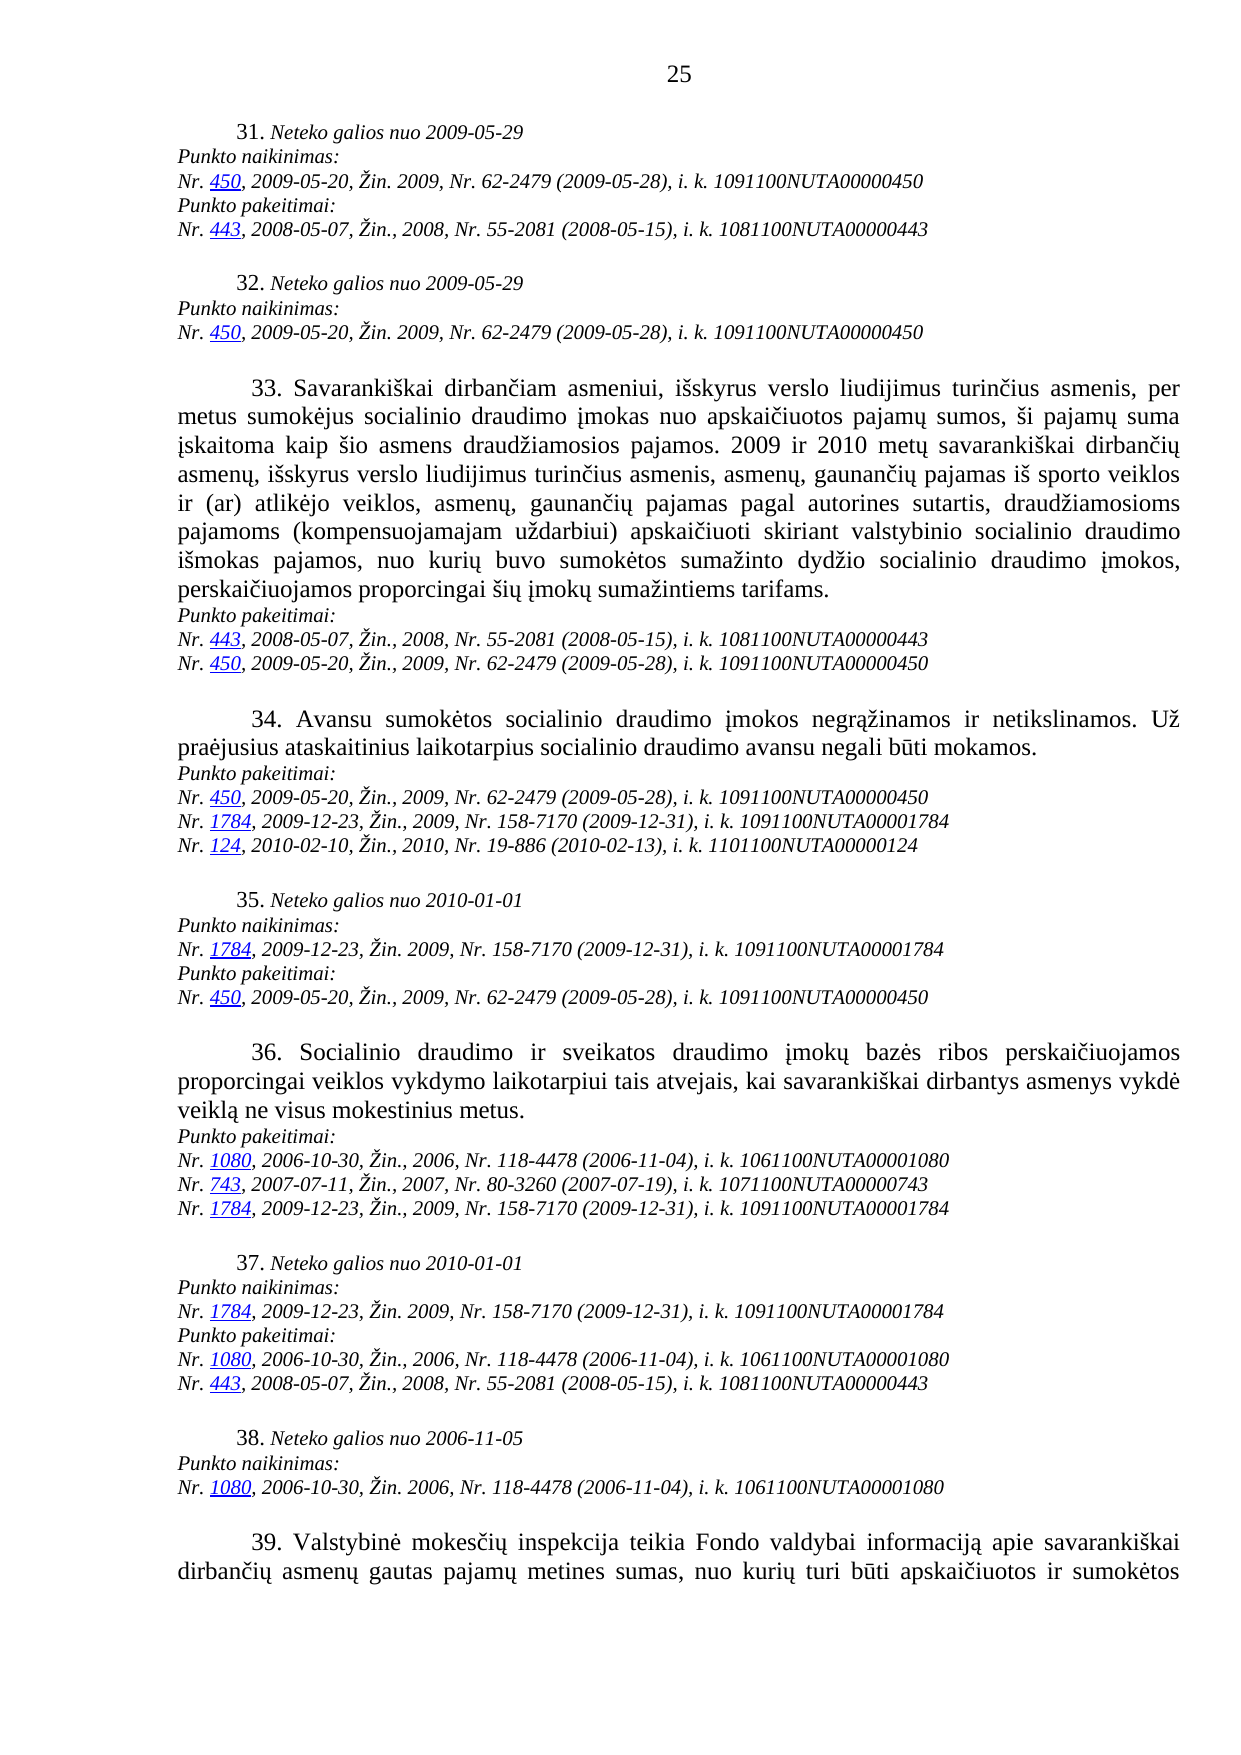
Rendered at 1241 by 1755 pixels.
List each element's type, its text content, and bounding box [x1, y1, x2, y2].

text Nr. 1784, 2009-12-23, Žin. 2009, Nr. 158-7170 (2009-12-31), i. k. 1091100NUTA00001784 [177, 937, 1181, 961]
text Nr. 443, 2008-05-07, Žin., 2008, Nr. 55-2081 (2008-05-15), i. k. 1081100NUTA00000443 [177, 627, 1181, 651]
text 38. Neteko galios nuo 2006-11-05 [177, 1424, 1181, 1451]
text Punkto naikinimas: [177, 296, 1181, 320]
text Punkto pakeitimai: [177, 603, 1181, 627]
text Nr. 1080, 2006-10-30, Žin., 2006, Nr. 118-4478 (2006-11-04), i. k. 1061100NUTA00001080 [177, 1347, 1181, 1371]
text Nr. 1784, 2009-12-23, Žin., 2009, Nr. 158-7170 (2009-12-31), i. k. 1091100NUTA00001784 [177, 809, 1181, 833]
text Nr. 743, 2007-07-11, Žin., 2007, Nr. 80-3260 (2007-07-19), i. k. 1071100NUTA00000743 [177, 1172, 1181, 1196]
text 39. Valstybinė mokesčių inspekcija teikia Fondo valdybai informaciją apie savarankiškai dirbančių asmenų gautas pajamų metines sumas, nuo kurių turi būti apskaičiuotos ir sumokėtos [177, 1527, 1181, 1585]
text Punkto pakeitimai: [177, 1323, 1181, 1347]
text 32. Neteko galios nuo 2009-05-29 [177, 269, 1181, 296]
text Nr. 443, 2008-05-07, Žin., 2008, Nr. 55-2081 (2008-05-15), i. k. 1081100NUTA00000443 [177, 217, 1181, 241]
text Punkto naikinimas: [177, 1451, 1181, 1474]
text Nr. 1080, 2006-10-30, Žin. 2006, Nr. 118-4478 (2006-11-04), i. k. 1061100NUTA00001080 [177, 1474, 1181, 1499]
text Punkto naikinimas: [177, 144, 1181, 168]
text Nr. 1784, 2009-12-23, Žin., 2009, Nr. 158-7170 (2009-12-31), i. k. 1091100NUTA00001784 [177, 1196, 1181, 1220]
text 31. Neteko galios nuo 2009-05-29 [177, 118, 1181, 144]
text Nr. 450, 2009-05-20, Žin., 2009, Nr. 62-2479 (2009-05-28), i. k. 1091100NUTA00000450 [177, 985, 1181, 1009]
text Nr. 450, 2009-05-20, Žin., 2009, Nr. 62-2479 (2009-05-28), i. k. 1091100NUTA00000450 [177, 785, 1181, 809]
text 35. Neteko galios nuo 2010-01-01 [177, 886, 1181, 912]
text Nr. 1080, 2006-10-30, Žin., 2006, Nr. 118-4478 (2006-11-04), i. k. 1061100NUTA00001080 [177, 1148, 1181, 1172]
text Nr. 450, 2009-05-20, Žin. 2009, Nr. 62-2479 (2009-05-28), i. k. 1091100NUTA00000450 [177, 320, 1181, 344]
text Punkto pakeitimai: [177, 193, 1181, 217]
text 34. Avansu sumokėtos socialinio draudimo įmokos negrąžinamos ir netikslinamos. Už praėjusius ataskaitinius laikotarpius socialinio draudimo avansu negali būti mokamos. [177, 704, 1181, 761]
text Punkto pakeitimai: [177, 761, 1181, 785]
text 36. Socialinio draudimo ir sveikatos draudimo įmokų bazės ribos perskaičiuojamos proporcingai veiklos vykdymo laikotarpiui tais atvejais, kai savarankiškai dirbantys asmenys vykdė veiklą ne visus mokestinius metus. [177, 1037, 1181, 1124]
text Nr. 1784, 2009-12-23, Žin. 2009, Nr. 158-7170 (2009-12-31), i. k. 1091100NUTA00001784 [177, 1299, 1181, 1323]
text Nr. 450, 2009-05-20, Žin. 2009, Nr. 62-2479 (2009-05-28), i. k. 1091100NUTA00000450 [177, 168, 1181, 193]
text Punkto naikinimas: [177, 1275, 1181, 1299]
text 33. Savarankiškai dirbančiam asmeniui, išskyrus verslo liudijimus turinčius asmenis, per metus sumokėjus socialinio draudimo įmokas nuo apskaičiuotos pajamų sumos, ši pajamų suma įskaitoma kaip šio asmens draudžiamosios pajamos. 2009 ir 2010 metų savarankiškai dirbančių asmenų, išskyrus verslo liudijimus turinčius asmenis, asmenų, gaunančių pajamas iš sporto veiklos ir (ar) atlikėjo veiklos, asmenų, gaunančių pajamas pagal autorines sutartis, draudžiamosioms pajamoms (kompensuojamajam uždarbiui) apskaičiuoti skiriant valstybinio socialinio draudimo išmokas pajamos, nuo kurių buvo sumokėtos sumažinto dydžio socialinio draudimo įmokos, perskaičiuojamos proporcingai šių įmokų sumažintiems tarifams. [177, 373, 1181, 603]
text Punkto pakeitimai: [177, 1124, 1181, 1148]
text Nr. 124, 2010-02-10, Žin., 2010, Nr. 19-886 (2010-02-13), i. k. 1101100NUTA00000124 [177, 833, 1181, 857]
text Punkto naikinimas: [177, 912, 1181, 937]
text 37. Neteko galios nuo 2010-01-01 [177, 1249, 1181, 1275]
text Punkto pakeitimai: [177, 961, 1181, 985]
text Nr. 450, 2009-05-20, Žin., 2009, Nr. 62-2479 (2009-05-28), i. k. 1091100NUTA00000450 [177, 651, 1181, 675]
text Nr. 443, 2008-05-07, Žin., 2008, Nr. 55-2081 (2008-05-15), i. k. 1081100NUTA00000443 [177, 1371, 1181, 1395]
